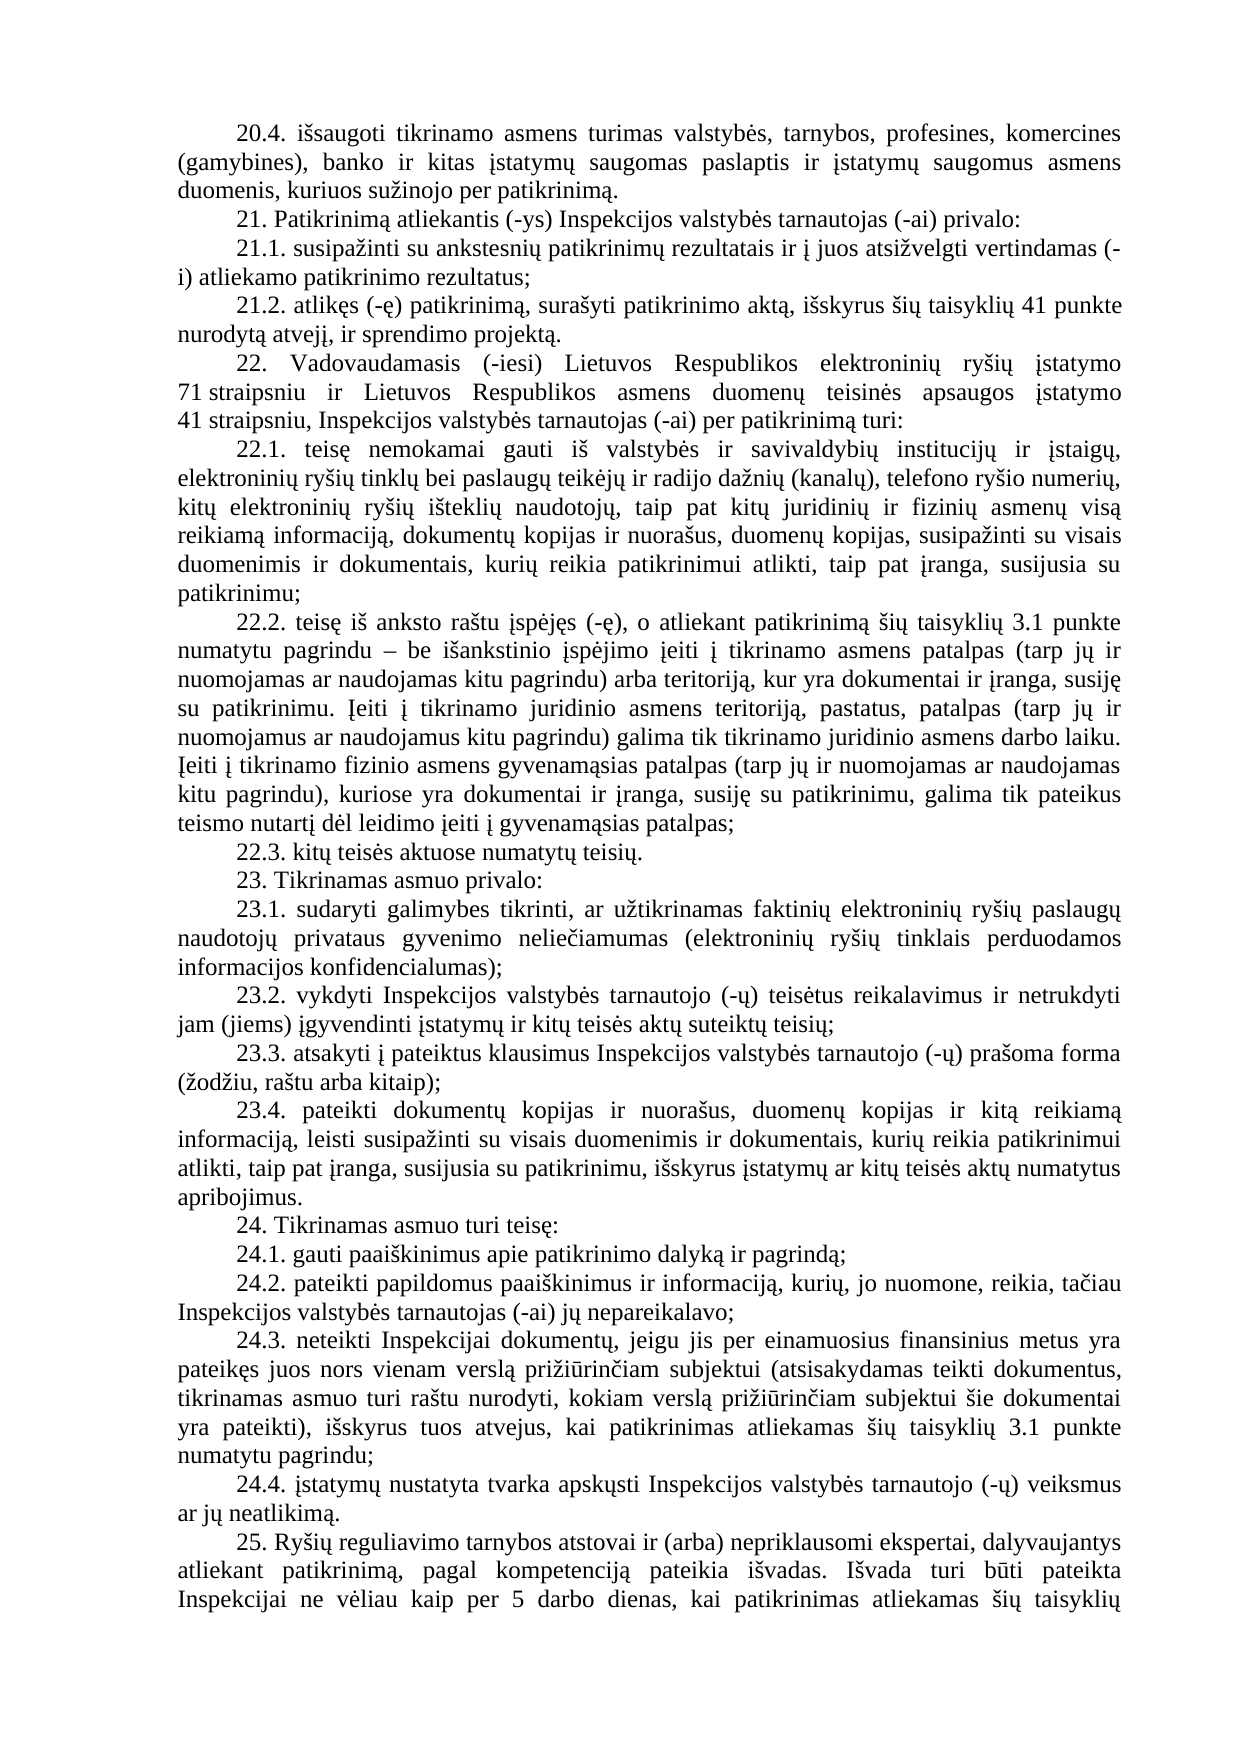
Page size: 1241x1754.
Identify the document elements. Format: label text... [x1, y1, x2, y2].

text 23.3. atsakyti į pateiktus klausimus Inspekcijos valstybės tarnautojo (-ų) prašoma forma (žodžiu, raštu arba kitaip); [177, 1038, 1122, 1096]
text 22.1. teisę nemokamai gauti iš valstybės ir savivaldybių institucijų ir įstaigų, elektroninių ryšių tinklų bei paslaugų teikėjų ir radijo dažnių (kanalų), telefono ryšio numerių, kitų elektroninių ryšių išteklių naudotojų, taip pat kitų juridinių ir fizinių asmenų visą reikiamą informaciją, dokumentų kopijas ir nuorašus, duomenų kopijas, susipažinti su visais duomenimis ir dokumentais, kurių reikia patikrinimui atlikti, taip pat įranga, susijusia su patikrinimu; [177, 434, 1122, 607]
text 24.1. gauti paaiškinimus apie patikrinimo dalyką ir pagrindą; [177, 1239, 1122, 1268]
text 20.4. išsaugoti tikrinamo asmens turimas valstybės, tarnybos, profesines, komercines (gamybines), banko ir kitas įstatymų saugomas paslaptis ir įstatymų saugomus asmens duomenis, kuriuos sužinojo per patikrinimą. [177, 118, 1122, 204]
text 23. Tikrinamas asmuo privalo: [177, 866, 1122, 894]
text 24. Tikrinamas asmuo turi teisę: [177, 1211, 1122, 1239]
text 23.1. sudaryti galimybes tikrinti, ar užtikrinamas faktinių elektroninių ryšių paslaugų naudotojų privataus gyvenimo neliečiamumas (elektroninių ryšių tinklais perduodamos informacijos konfidencialumas); [177, 894, 1122, 981]
text 23.4. pateikti dokumentų kopijas ir nuorašus, duomenų kopijas ir kitą reikiamą informaciją, leisti susipažinti su visais duomenimis ir dokumentais, kurių reikia patikrinimui atlikti, taip pat įranga, susijusia su patikrinimu, išskyrus įstatymų ar kitų teisės aktų numatytus apribojimus. [177, 1096, 1122, 1211]
text 22. Vadovaudamasis (-iesi) Lietuvos Respublikos elektroninių ryšių įstatymo 71 straipsniu ir Lietuvos Respublikos asmens duomenų teisinės apsaugos įstatymo 41 straipsniu, Inspekcijos valstybės tarnautojas (-ai) per patikrinimą turi: [177, 348, 1122, 434]
text 22.2. teisę iš anksto raštu įspėjęs (-ę), o atliekant patikrinimą šių taisyklių 3.1 punkte numatytu pagrindu – be išankstinio įspėjimo įeiti į tikrinamo asmens patalpas (tarp jų ir nuomojamas ar naudojamas kitu pagrindu) arba teritoriją, kur yra dokumentai ir įranga, susiję su patikrinimu. Įeiti į tikrinamo juridinio asmens teritoriją, pastatus, patalpas (tarp jų ir nuomojamus ar naudojamus kitu pagrindu) galima tik tikrinamo juridinio asmens darbo laiku. Įeiti į tikrinamo fizinio asmens gyvenamąsias patalpas (tarp jų ir nuomojamas ar naudojamas kitu pagrindu), kuriose yra dokumentai ir įranga, susiję su patikrinimu, galima tik pateikus teismo nutartį dėl leidimo įeiti į gyvenamąsias patalpas; [177, 607, 1122, 837]
text 22.3. kitų teisės aktuose numatytų teisių. [177, 837, 1122, 866]
text 21. Patikrinimą atliekantis (-ys) Inspekcijos valstybės tarnautojas (-ai) privalo: [177, 204, 1122, 233]
text 23.2. vykdyti Inspekcijos valstybės tarnautojo (-ų) teisėtus reikalavimus ir netrukdyti jam (jiems) įgyvendinti įstatymų ir kitų teisės aktų suteiktų teisių; [177, 981, 1122, 1038]
text 21.1. susipažinti su ankstesnių patikrinimų rezultatais ir į juos atsižvelgti vertindamas (-i) atliekamo patikrinimo rezultatus; [177, 233, 1122, 291]
text 24.2. pateikti papildomus paaiškinimus ir informaciją, kurių, jo nuomone, reikia, tačiau Inspekcijos valstybės tarnautojas (-ai) jų nepareikalavo; [177, 1268, 1122, 1326]
text 25. Ryšių reguliavimo tarnybos atstovai ir (arba) nepriklausomi ekspertai, dalyvaujantys atliekant patikrinimą, pagal kompetenciją pateikia išvadas. Išvada turi būti pateikta Inspekcijai ne vėliau kaip per 5 darbo dienas, kai patikrinimas atliekamas šių taisyklių [177, 1527, 1122, 1613]
text 21.2. atlikęs (-ę) patikrinimą, surašyti patikrinimo aktą, išskyrus šių taisyklių 41 punkte nurodytą atvejį, ir sprendimo projektą. [177, 291, 1122, 348]
text 24.3. neteikti Inspekcijai dokumentų, jeigu jis per einamuosius finansinius metus yra pateikęs juos nors vienam verslą prižiūrinčiam subjektui (atsisakydamas teikti dokumentus, tikrinamas asmuo turi raštu nurodyti, kokiam verslą prižiūrinčiam subjektui šie dokumentai yra pateikti), išskyrus tuos atvejus, kai patikrinimas atliekamas šių taisyklių 3.1 punkte numatytu pagrindu; [177, 1326, 1122, 1469]
text 24.4. įstatymų nustatyta tvarka apskųsti Inspekcijos valstybės tarnautojo (-ų) veiksmus ar jų neatlikimą. [177, 1469, 1122, 1527]
